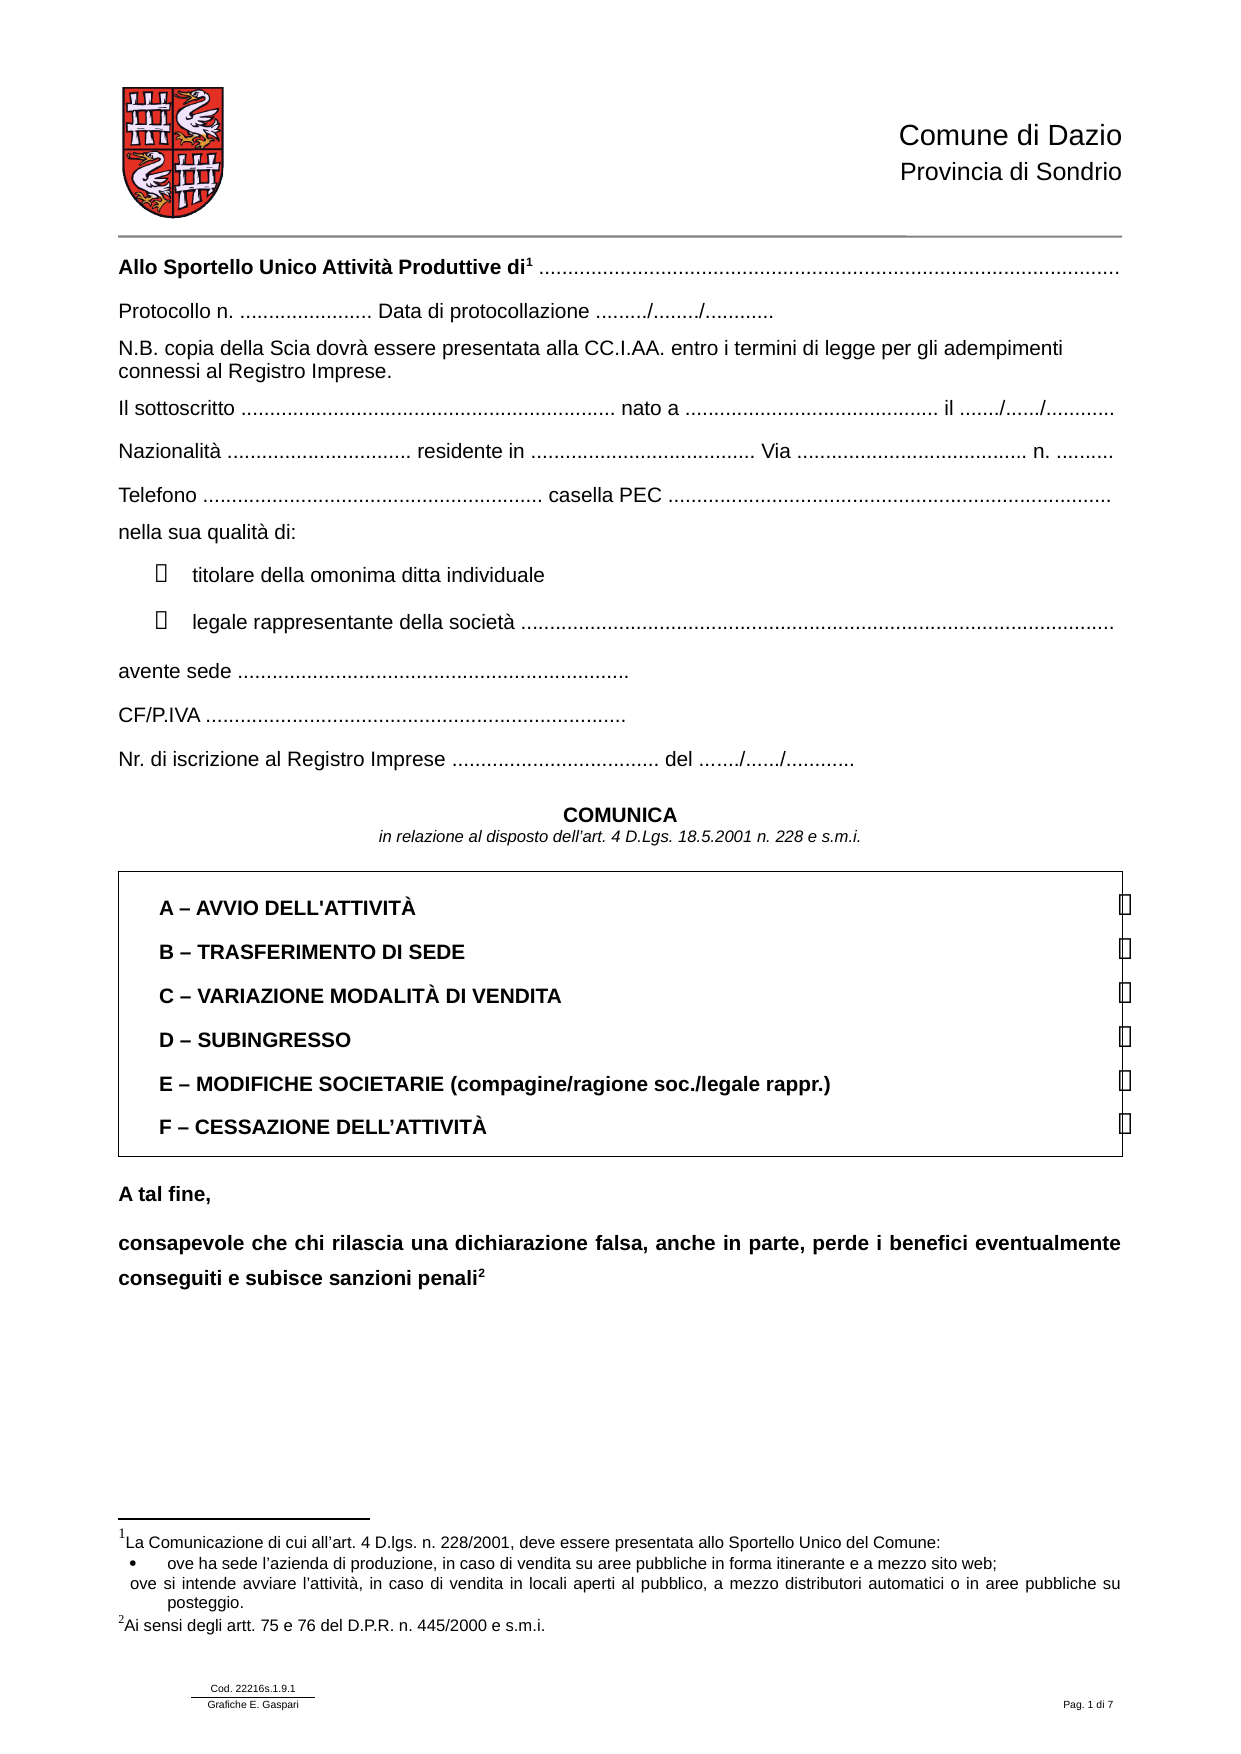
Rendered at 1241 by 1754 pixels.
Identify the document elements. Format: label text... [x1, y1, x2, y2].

text  legale rappresentante della società ....................................................................................................... [153, 602, 1122, 637]
text ove si intende avviare l’attività, in caso di vendita in locali aperti al pubblico, a mezzo distributori automatici o in aree pubbliche su posteggio. [130, 1573, 1122, 1612]
text Provincia di Sondrio [224, 157, 1122, 185]
text  titolare della omonima ditta individuale [153, 556, 1122, 590]
text Allo Sportello Unico Attività Produttive di [118, 255, 1122, 279]
picture [122, 87, 224, 219]
table_header A – AVVIO DELL'ATTIVITÀ  B – TRASFERIMENTO DI SEDE  C – VARIAZIONE MODALITÀ DI VENDITA  D – SUBINGRESSO  E – MODIFICHE SOCIETARIE (compagine/ragione soc./legale rappr.)  F – CESSAZIONE DELL’ATTIVITÀ  [119, 872, 1122, 1156]
text Ai sensi degli artt. 75 e 76 del D.P.R. n. 445/2000 e s.m.i. [118, 1612, 1122, 1636]
text consapevole che chi rilascia una dichiarazione falsa, anche in parte, perde i benefici eventualmente conseguiti e subisce sanzioni penali [118, 1230, 1122, 1290]
text Protocollo n. ....................... Data di protocollazione ........./......../............ [118, 299, 1122, 323]
text Nazionalità ................................ residente in ....................................... Via ........................................ n. .......... [118, 439, 1122, 463]
text La Comunicazione di cui all’art. 4 D.lgs. n. 228/2001, deve essere presentata allo Sportello Unico del Comune: [118, 1525, 1122, 1554]
text nella sua qualità di: [118, 519, 1122, 543]
text in relazione al disposto dell’art. 4 D.Lgs. 18.5.2001 n. 228 e s.m.i. [118, 827, 1122, 846]
text Comune di Dazio [224, 118, 1122, 152]
text A tal fine, [118, 1182, 1122, 1206]
text COMUNICA [118, 803, 1122, 827]
text N.B. copia della Scia dovrà essere presentata alla CC.I.AA. entro i termini di legge per gli adempimenti connessi al Registro Imprese. [118, 335, 1122, 383]
text avente sede .................................................................... [118, 659, 1122, 683]
text CF/P.IVA ......................................................................... [118, 703, 1122, 727]
text Nr. di iscrizione al Registro Imprese .................................... del ......./....../............ [118, 747, 1122, 771]
text Il sottoscritto ................................................................. nato a ............................................ il ......./....../............ [118, 396, 1122, 420]
list ove ha sede l’azienda di produzione, in caso di vendita su aree pubbliche in forma itinerante e a mezzo sito web; [130, 1554, 1122, 1573]
text Telefono ........................................................... casella PEC ............................................................................. [118, 483, 1122, 507]
